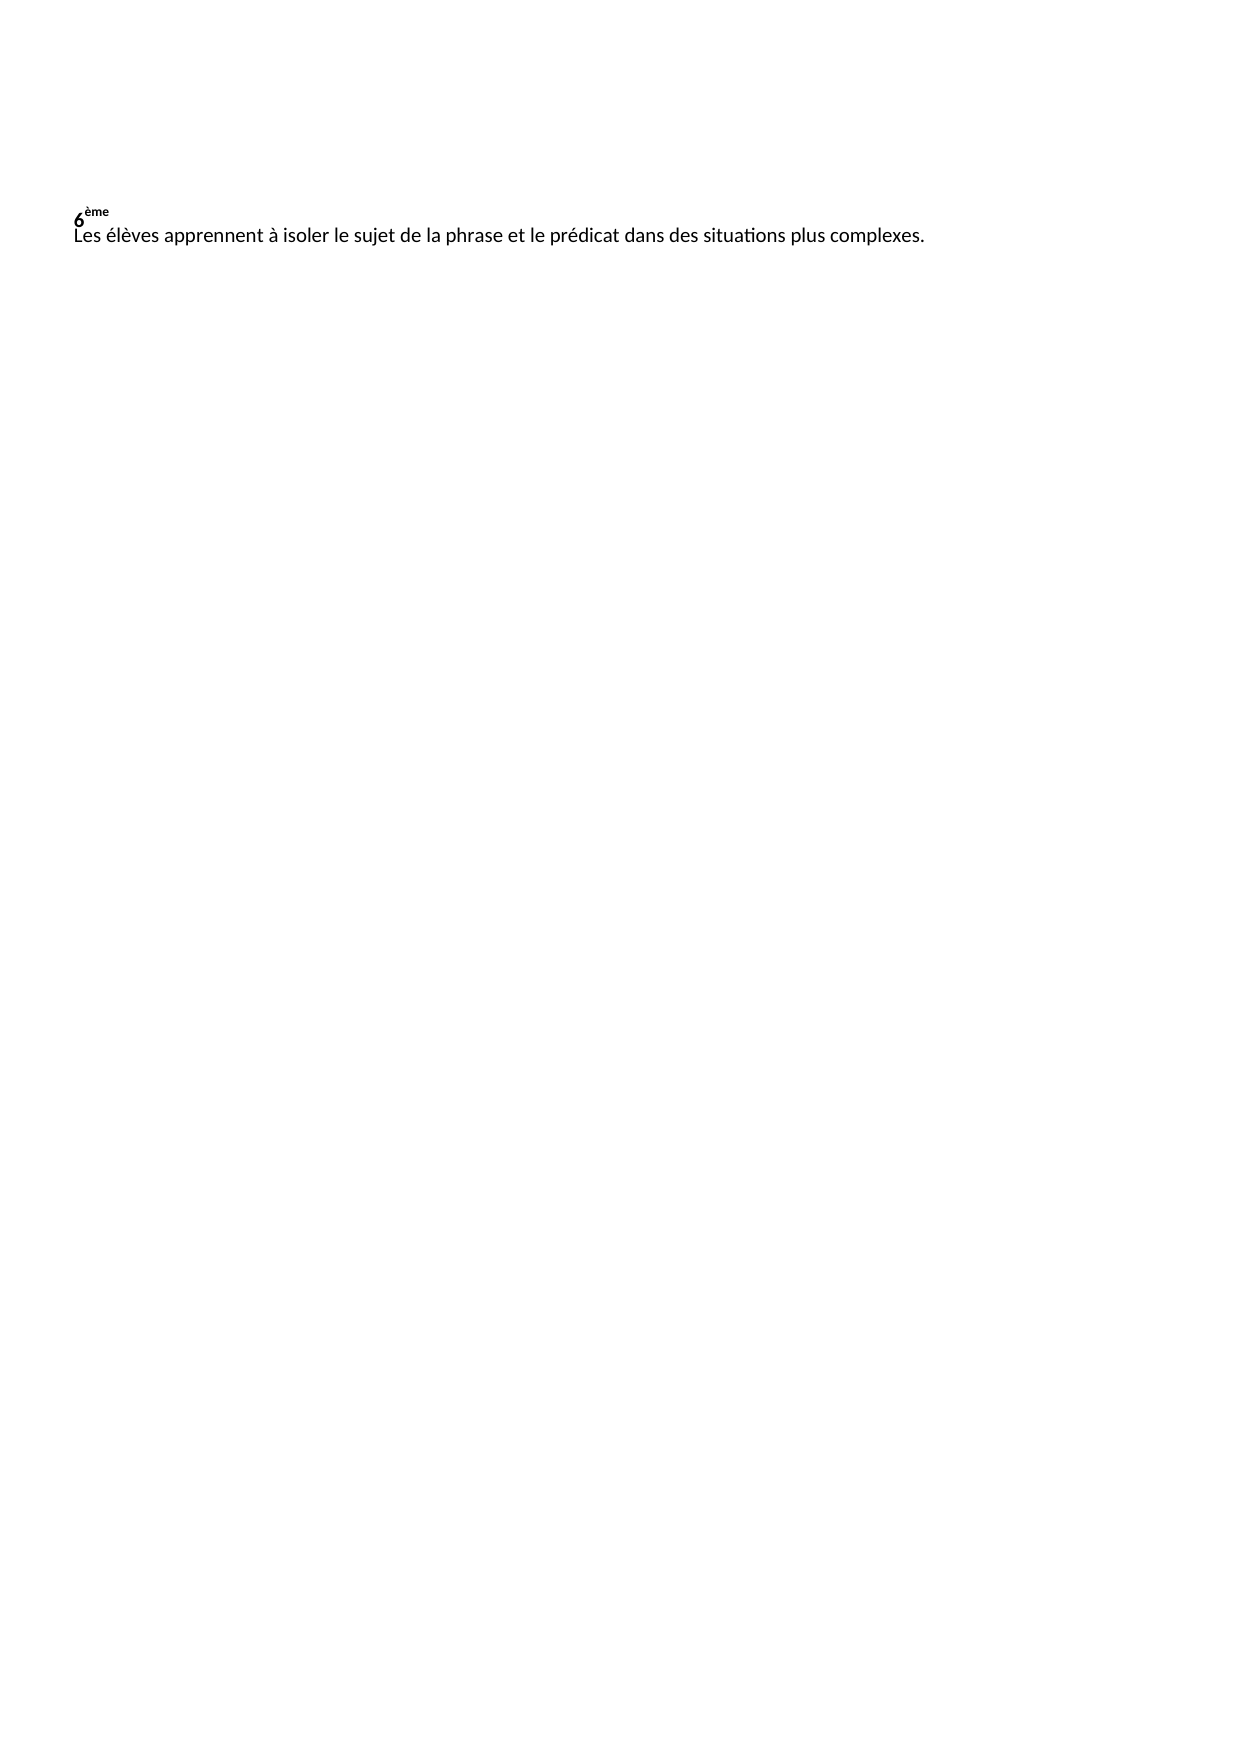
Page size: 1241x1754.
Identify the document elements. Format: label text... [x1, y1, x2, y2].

text Les élèves apprennent à isoler le sujet de la phrase et le prédicat dans des situations plus complexes. [74, 222, 1152, 247]
text 6ème [74, 195, 1152, 222]
